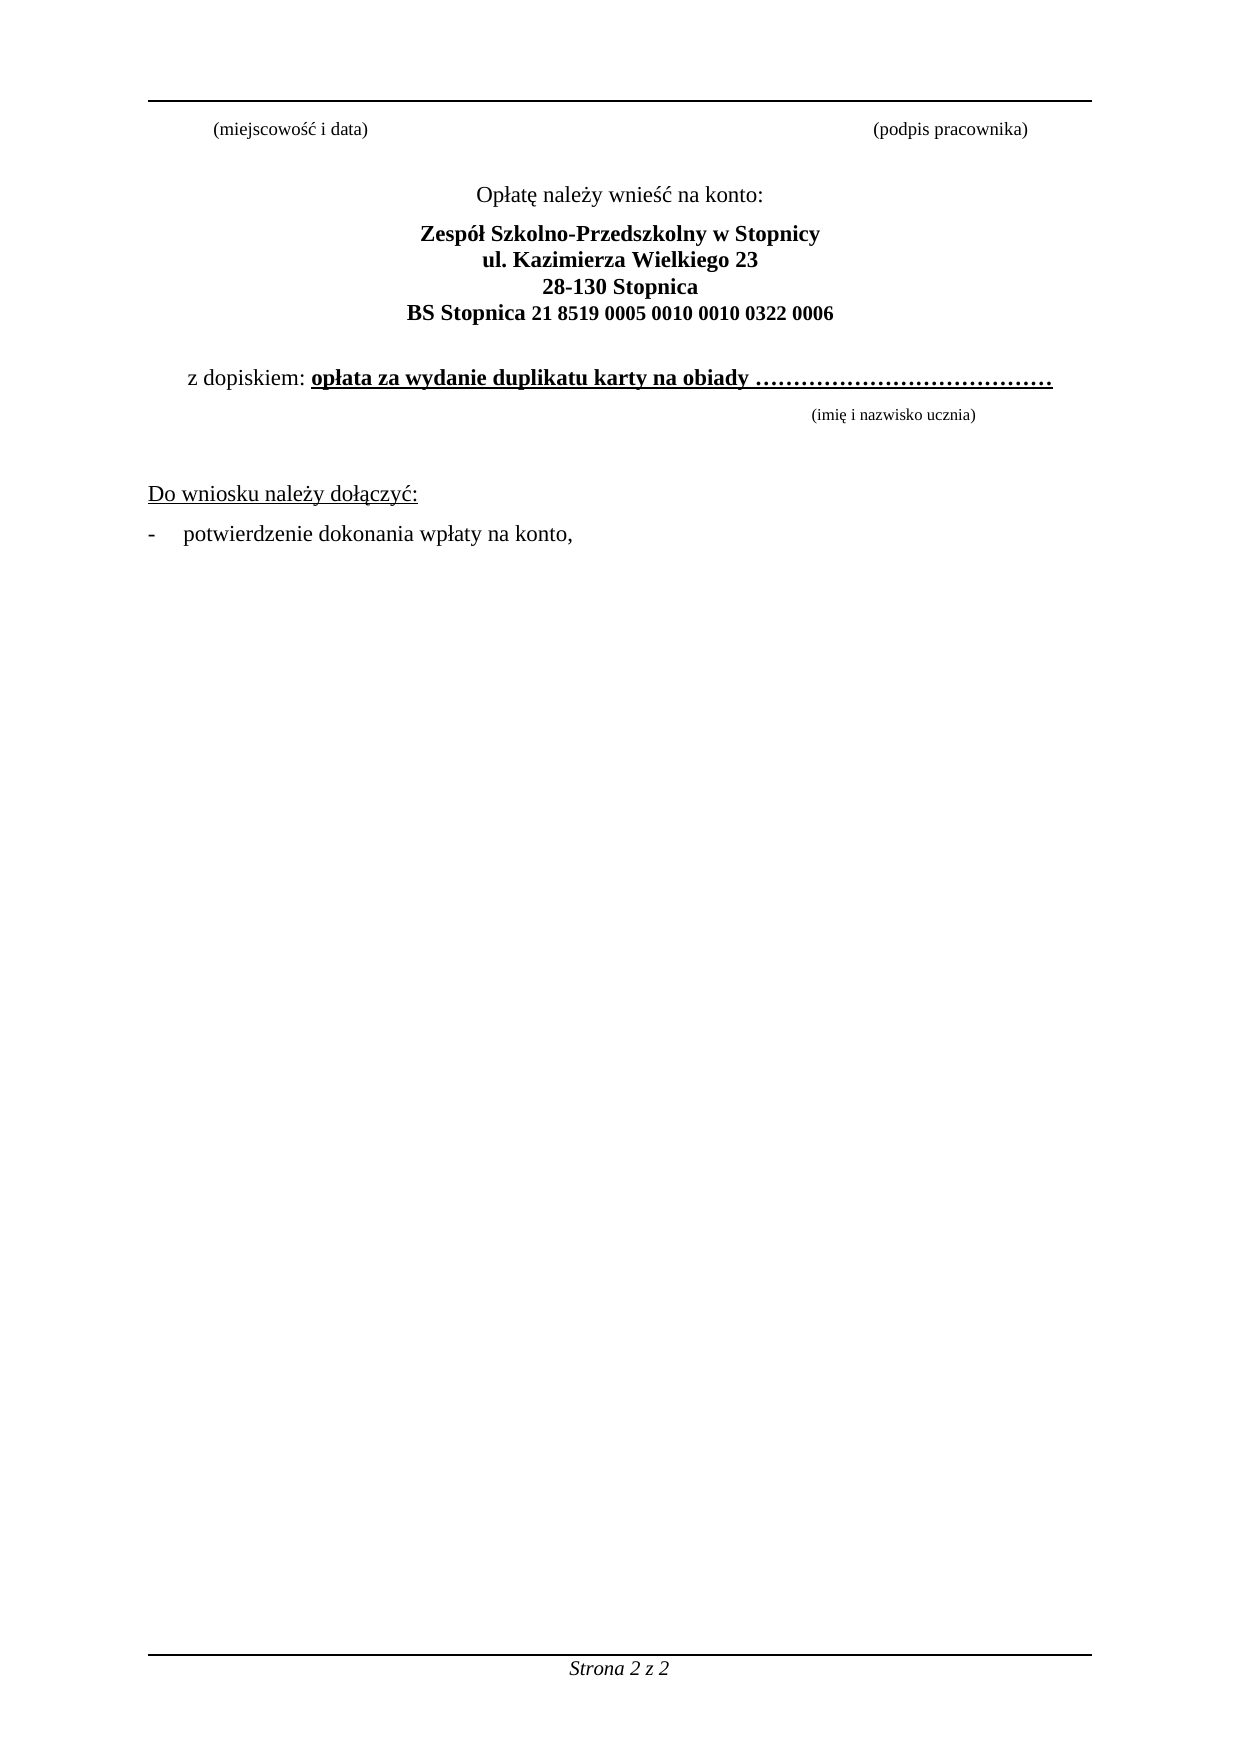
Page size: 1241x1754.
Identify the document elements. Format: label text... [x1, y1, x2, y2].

text BS Stopnica 21 8519 0005 0010 0010 0322 0006 [148, 299, 1092, 326]
text Do wniosku należy dołączyć: [148, 480, 1092, 506]
text Zespół Szkolno-Przedszkolny w Stopnicy [148, 220, 1092, 247]
text (miejscowość i data) (podpis pracownika) [148, 118, 1092, 140]
text 28-130 Stopnica [148, 273, 1092, 299]
text ul. Kazimierza Wielkiego 23 [148, 247, 1092, 273]
text Opłatę należy wnieść na konto: [148, 181, 1092, 208]
text z dopiskiem: opłata za wydanie duplikatu karty na obiady ………………………………… [148, 364, 1092, 391]
list potwierdzenie dokonania wpłaty na konto, [148, 520, 1092, 546]
text (imię i nazwisko ucznia) [148, 404, 1092, 424]
